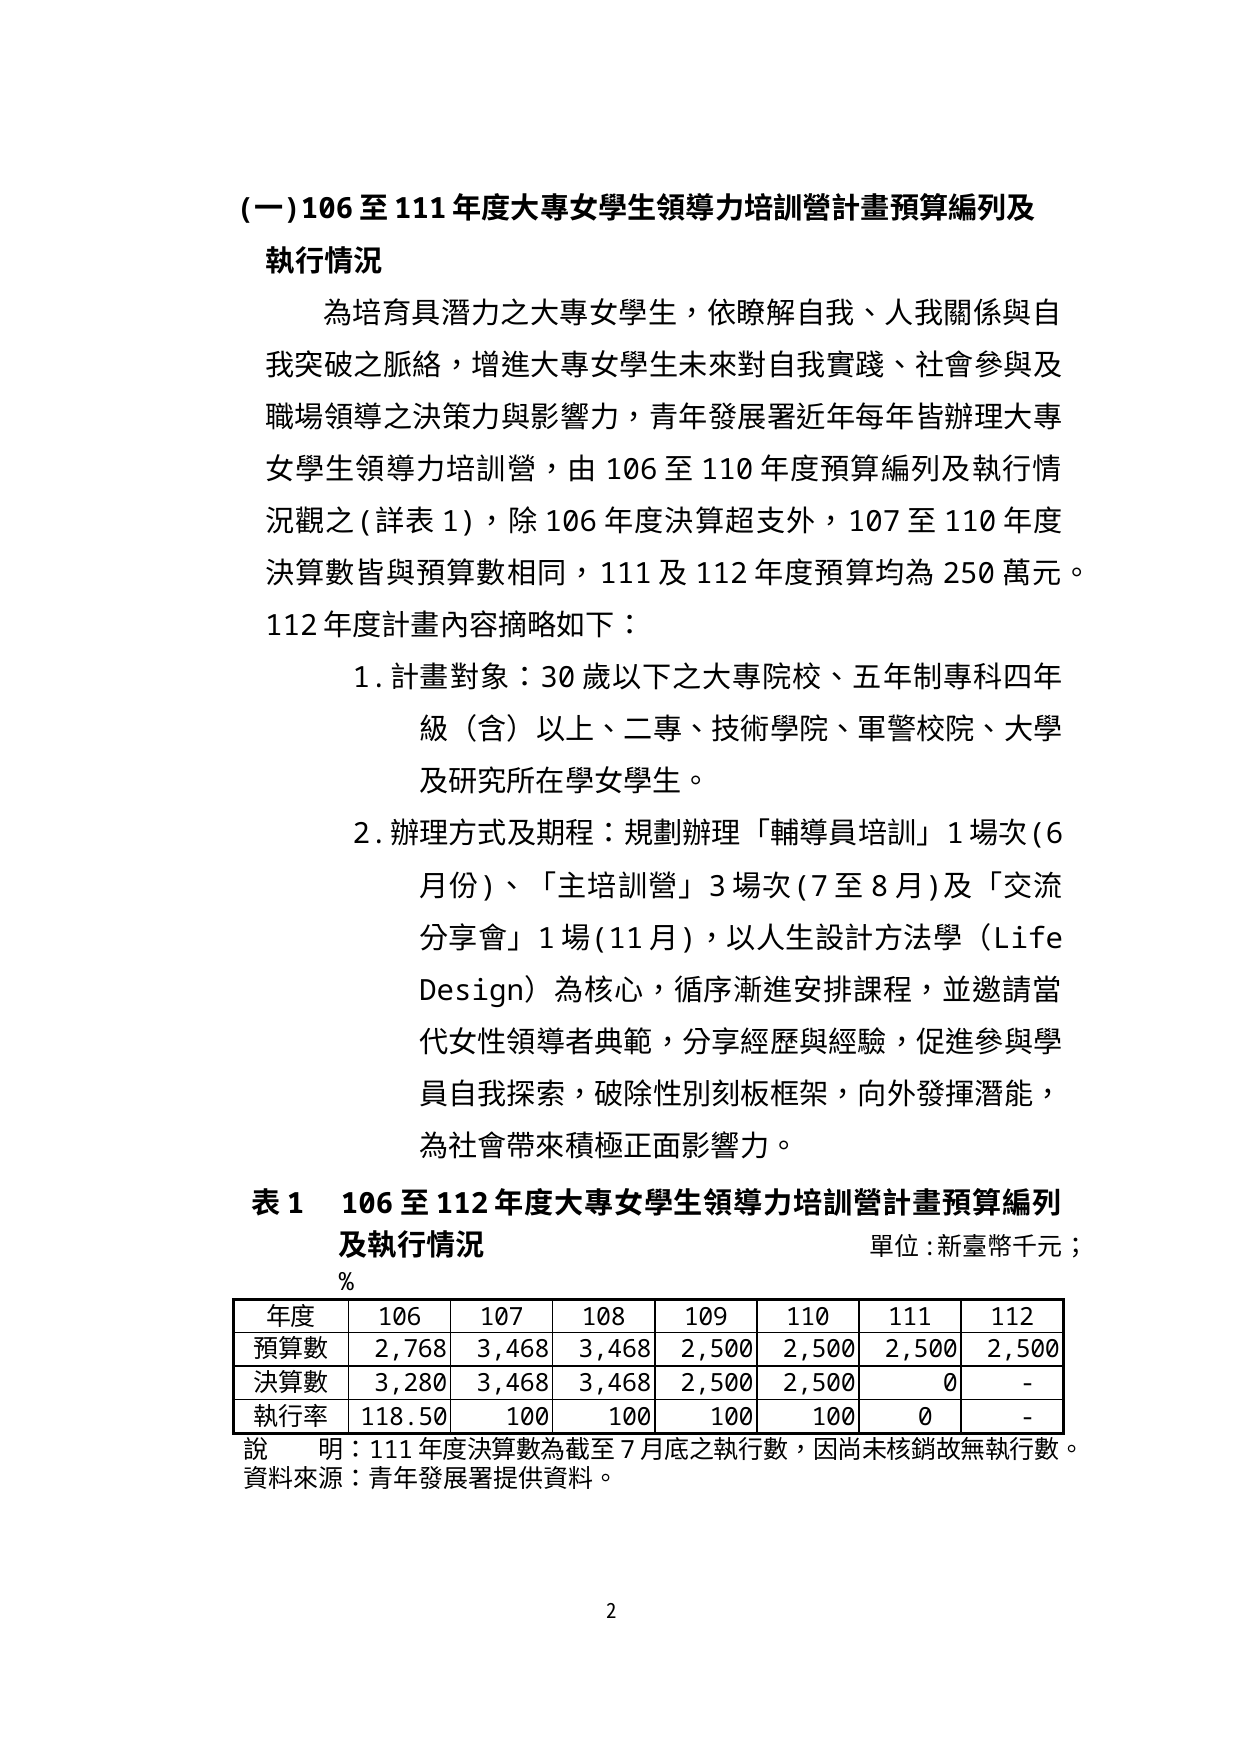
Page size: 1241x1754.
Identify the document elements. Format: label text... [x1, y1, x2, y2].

table_cell 3,468 [451, 1333, 552, 1365]
list 計畫對象：30歲以下之大專院校、五年制專科四年級（含）以上、二專、技術學院、軍警校院、大學及研究所在學女學生。 [352, 646, 1063, 802]
text 說 明：111年度決算數為截至7月底之執行數，因尚未核銷故無執行數。 [198, 1435, 1063, 1464]
table_cell 2,500 [962, 1333, 1062, 1365]
table_cell 2,500 [860, 1333, 960, 1365]
table_header 年度 [235, 1301, 348, 1332]
table_cell 2,500 [656, 1367, 756, 1399]
table_cell - [962, 1367, 1062, 1399]
text 表1 106至112年度大專女學生領導力培訓營計畫預算編列及執行情況 單位:新臺幣千元；% [251, 1179, 1063, 1298]
table_cell 2,768 [349, 1333, 450, 1365]
text 資料來源：青年發展署提供資料。 [198, 1464, 1063, 1494]
table_cell 118.50 [349, 1400, 450, 1432]
table_header 107 [451, 1301, 552, 1332]
table_cell 3,468 [553, 1333, 654, 1365]
table_cell 0 [860, 1367, 960, 1399]
table_header 112 [962, 1301, 1062, 1332]
table_cell 預算數 [235, 1333, 348, 1365]
table_header 111 [860, 1301, 960, 1332]
table_cell 0 [860, 1400, 960, 1432]
table_header 109 [656, 1301, 756, 1332]
table_cell 100 [553, 1400, 654, 1432]
text (一)106至111年度大專女學生領導力培訓營計畫預算編列及執行情況 [236, 177, 1063, 281]
table_cell 執行率 [235, 1400, 348, 1432]
text 為培育具潛力之大專女學生，依瞭解自我、人我關係與自我突破之脈絡，增進大專女學生未來對自我實踐、社會參與及職場領導之決策力與影響力，青年發展署近年每年皆辦理大專女學生領導力培訓營，由106至110年度預算編列及執行情況觀之(詳表1)，除106年度決算超支外，107至110年度決算數皆與預算數相同，111及112年度預算均為250萬元。112年度計畫內容摘略如下： [265, 281, 1063, 646]
table_cell 100 [451, 1400, 552, 1432]
table_header 108 [553, 1301, 654, 1332]
table_cell - [962, 1400, 1062, 1432]
list 辦理方式及期程：規劃辦理「輔導員培訓」1場次(6月份)、「主培訓營」3場次(7至8月)及「交流分享會」1場(11月)，以人生設計方法學（Life Design）為核心，循序漸進安排課程，並邀請當代女性領導者典範，分享經歷與經驗，促進參與學員自我探索，破除性別刻板框架，向外發揮潛能，為社會帶來積極正面影響力。 [352, 802, 1063, 1167]
table_cell 2,500 [758, 1333, 858, 1365]
table_cell 2,500 [656, 1333, 756, 1365]
table_cell 決算數 [235, 1367, 348, 1399]
table_cell 100 [656, 1400, 756, 1432]
table_cell 2,500 [758, 1367, 858, 1399]
table_cell 3,280 [349, 1367, 450, 1399]
table_cell 3,468 [451, 1367, 552, 1399]
table_header 106 [349, 1301, 450, 1332]
table_cell 100 [758, 1400, 858, 1432]
table_header 110 [758, 1301, 858, 1332]
table_cell 3,468 [553, 1367, 654, 1399]
